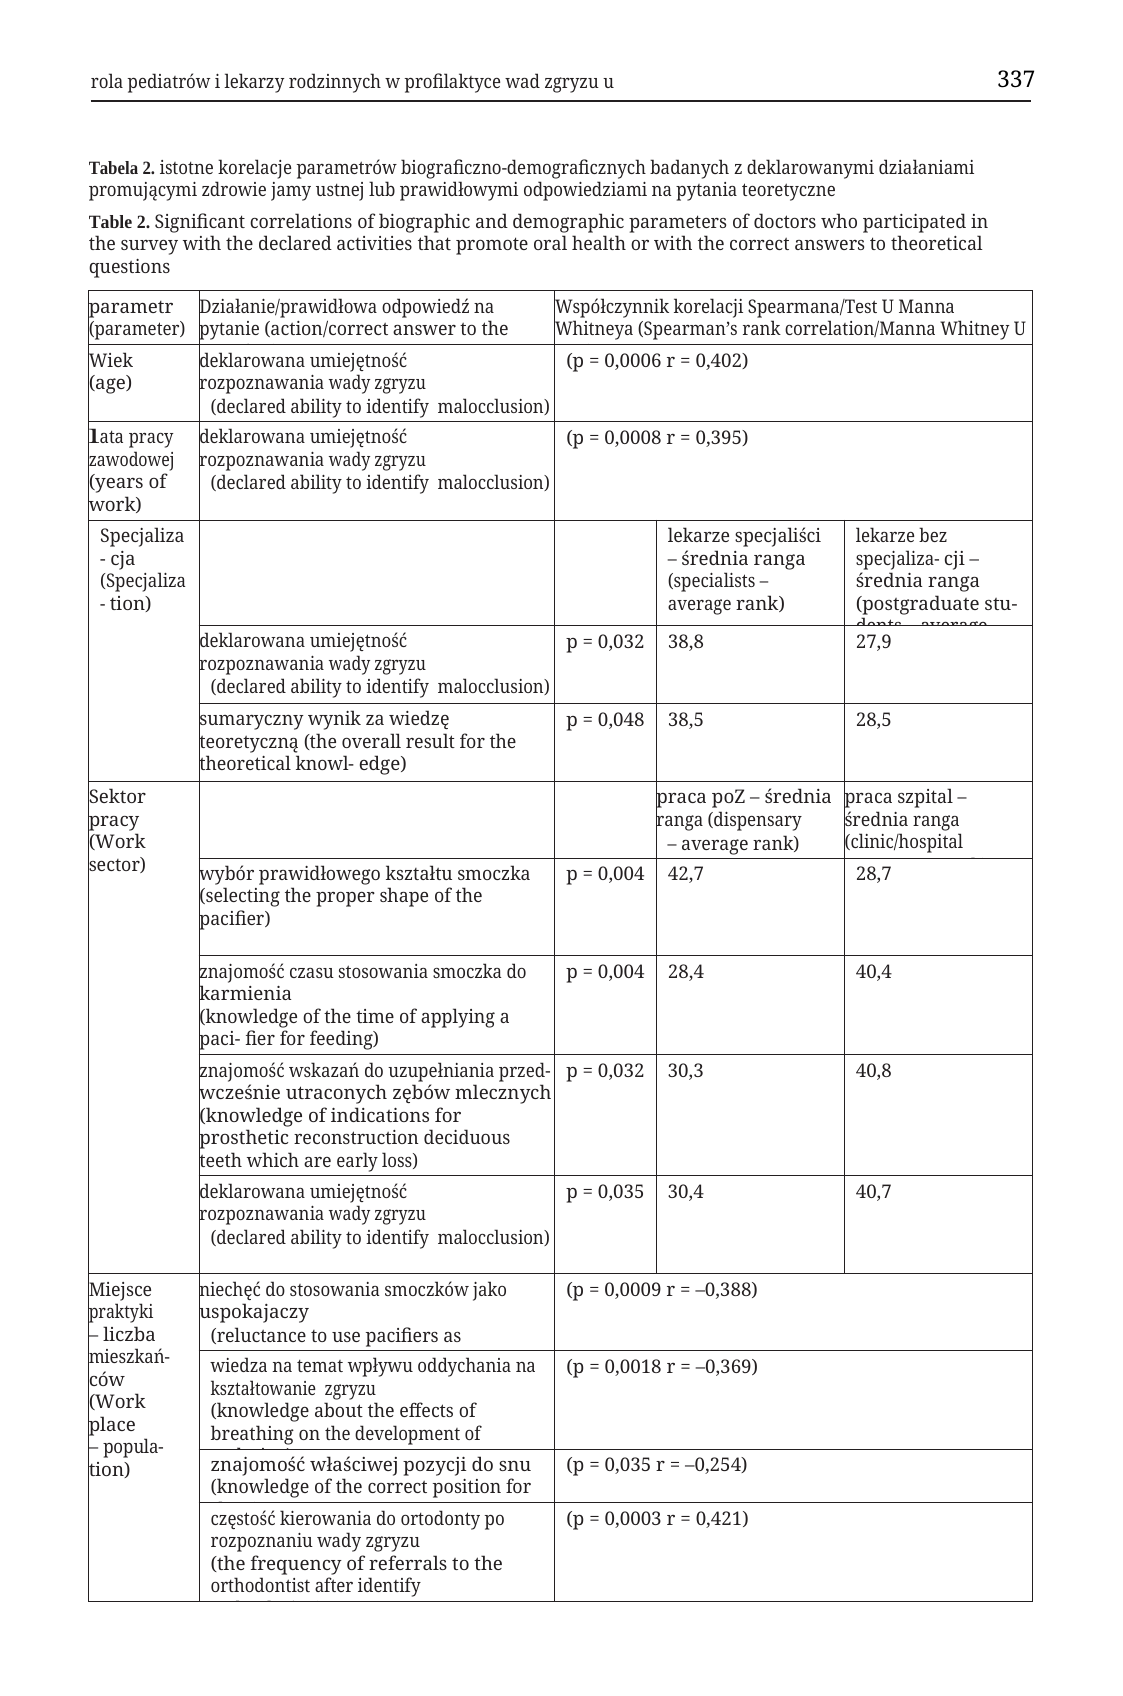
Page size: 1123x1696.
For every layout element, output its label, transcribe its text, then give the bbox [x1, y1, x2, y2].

table_cell znajomość wskazań do uzupełniania przed- wcześnie utraconych zębów mlecznych (knowledge of indications for prosthetic reconstruction deciduous teeth which are early loss) [200, 1055, 554, 1175]
table_cell 40,7 [845, 1176, 1032, 1273]
table_header Działanie/prawidłowa odpowiedź na pytanie (action/correct answer to the question) [200, 291, 554, 344]
table_cell p = 0,035 [555, 1176, 656, 1273]
table_cell 28,5 [845, 704, 1032, 781]
table_cell 28,7 [845, 859, 1032, 955]
table_cell 27,9 [845, 626, 1032, 703]
table_cell p = 0,004 [555, 956, 656, 1054]
table_cell (p = 0,0003 r = 0,421) [555, 1503, 1032, 1601]
table_cell Sektor pracy (Work sector) [89, 782, 199, 1273]
table_cell p = 0,004 [555, 859, 656, 955]
table_header parametr (parameter) [89, 291, 199, 344]
table_cell deklarowana umiejętność rozpoznawania wady zgryzu (declared ability to identify malocclusion) [200, 626, 554, 703]
table_cell lekarze bez specjaliza- cji – średnia ranga (postgraduate stu- dents – average rank) [845, 521, 1032, 624]
table_cell 40,8 [845, 1055, 1032, 1175]
table_cell niechęć do stosowania smoczków jako uspokajaczy (reluctance to use pacifiers as tranquilizers) [200, 1274, 554, 1349]
table_cell p = 0,032 [555, 1055, 656, 1175]
text Tabela 2. istotne korelacje parametrów biograficzno-demograficznych badanych z deklarowanymi działaniami promującymi zdrowie jamy ustnej lub prawidłowymi odpowiedziami na pytania teoretyczne [88, 156, 1046, 201]
table_cell lata pracy zawodowej (years of work) [89, 422, 199, 519]
table_cell 40,4 [845, 956, 1032, 1054]
table_cell (p = 0,0008 r = 0,395) [555, 422, 1032, 519]
table_cell 30,4 [657, 1176, 844, 1273]
table_cell wybór prawidłowego kształtu smoczka (selecting the proper shape of the pacifier) [200, 859, 554, 955]
table_cell praca poZ – średnia ranga (dispensary – average rank) [657, 782, 844, 857]
table_cell znajomość czasu stosowania smoczka do karmienia (knowledge of the time of applying a paci- fier for feeding) [200, 956, 554, 1054]
table_cell 28,4 [657, 956, 844, 1054]
table_cell [200, 782, 554, 857]
table_cell 30,3 [657, 1055, 844, 1175]
text Table 2. Significant correlations of biographic and demographic parameters of doctors who participated in the survey with the declared activities that promote oral health or with the correct answers to theoretical questions [88, 210, 1019, 278]
table_cell p = 0,032 [555, 626, 656, 703]
table_cell (p = 0,0009 r = –0,388) [555, 1274, 1032, 1349]
table_cell znajomość właściwej pozycji do snu (knowledge of the correct position for sleep) [200, 1450, 554, 1502]
table_cell lekarze specjaliści – średnia ranga (specialists – average rank) [657, 521, 844, 624]
table_cell (p = 0,0006 r = 0,402) [555, 345, 1032, 421]
table_cell 38,8 [657, 626, 844, 703]
table_cell Specjaliza- cja (Specjaliza- tion) [89, 521, 199, 781]
table_cell 38,5 [657, 704, 844, 781]
table_cell [555, 782, 656, 857]
table_cell 42,7 [657, 859, 844, 955]
table_header Współczynnik korelacji Spearmana/Test U Manna Whitneya (Spearman’s rank correlation/Manna Whitney U Test) [555, 291, 1032, 344]
table_cell częstość kierowania do ortodonty po rozpoznaniu wady zgryzu (the frequency of referrals to the orthodontist after identify malocclusion) [200, 1503, 554, 1601]
table_cell sumaryczny wynik za wiedzę teoretyczną (the overall result for the theoretical knowl- edge) [200, 704, 554, 781]
table_cell [200, 521, 554, 624]
table_cell [555, 521, 656, 624]
table_cell praca szpital – średnia ranga (clinic/hospital – average rank) [845, 782, 1032, 857]
table_cell (p = 0,0018 r = –0,369) [555, 1351, 1032, 1448]
table_cell p = 0,048 [555, 704, 656, 781]
table_cell wiedza na temat wpływu oddychania na kształtowanie zgryzu (knowledge about the effects of breathing on the development of occlusion) [200, 1351, 554, 1448]
table_cell deklarowana umiejętność rozpoznawania wady zgryzu (declared ability to identify malocclusion) [200, 1176, 554, 1273]
table_cell Miejsce praktyki liczba mieszkań- ców (Work place popula- tion) [89, 1274, 199, 1601]
table_cell Wiek (age) [89, 345, 199, 421]
table_cell deklarowana umiejętność rozpoznawania wady zgryzu (declared ability to identify malocclusion) [200, 345, 554, 421]
table_cell (p = 0,035 r = –0,254) [555, 1450, 1032, 1502]
table_cell deklarowana umiejętność rozpoznawania wady zgryzu (declared ability to identify malocclusion) [200, 422, 554, 519]
